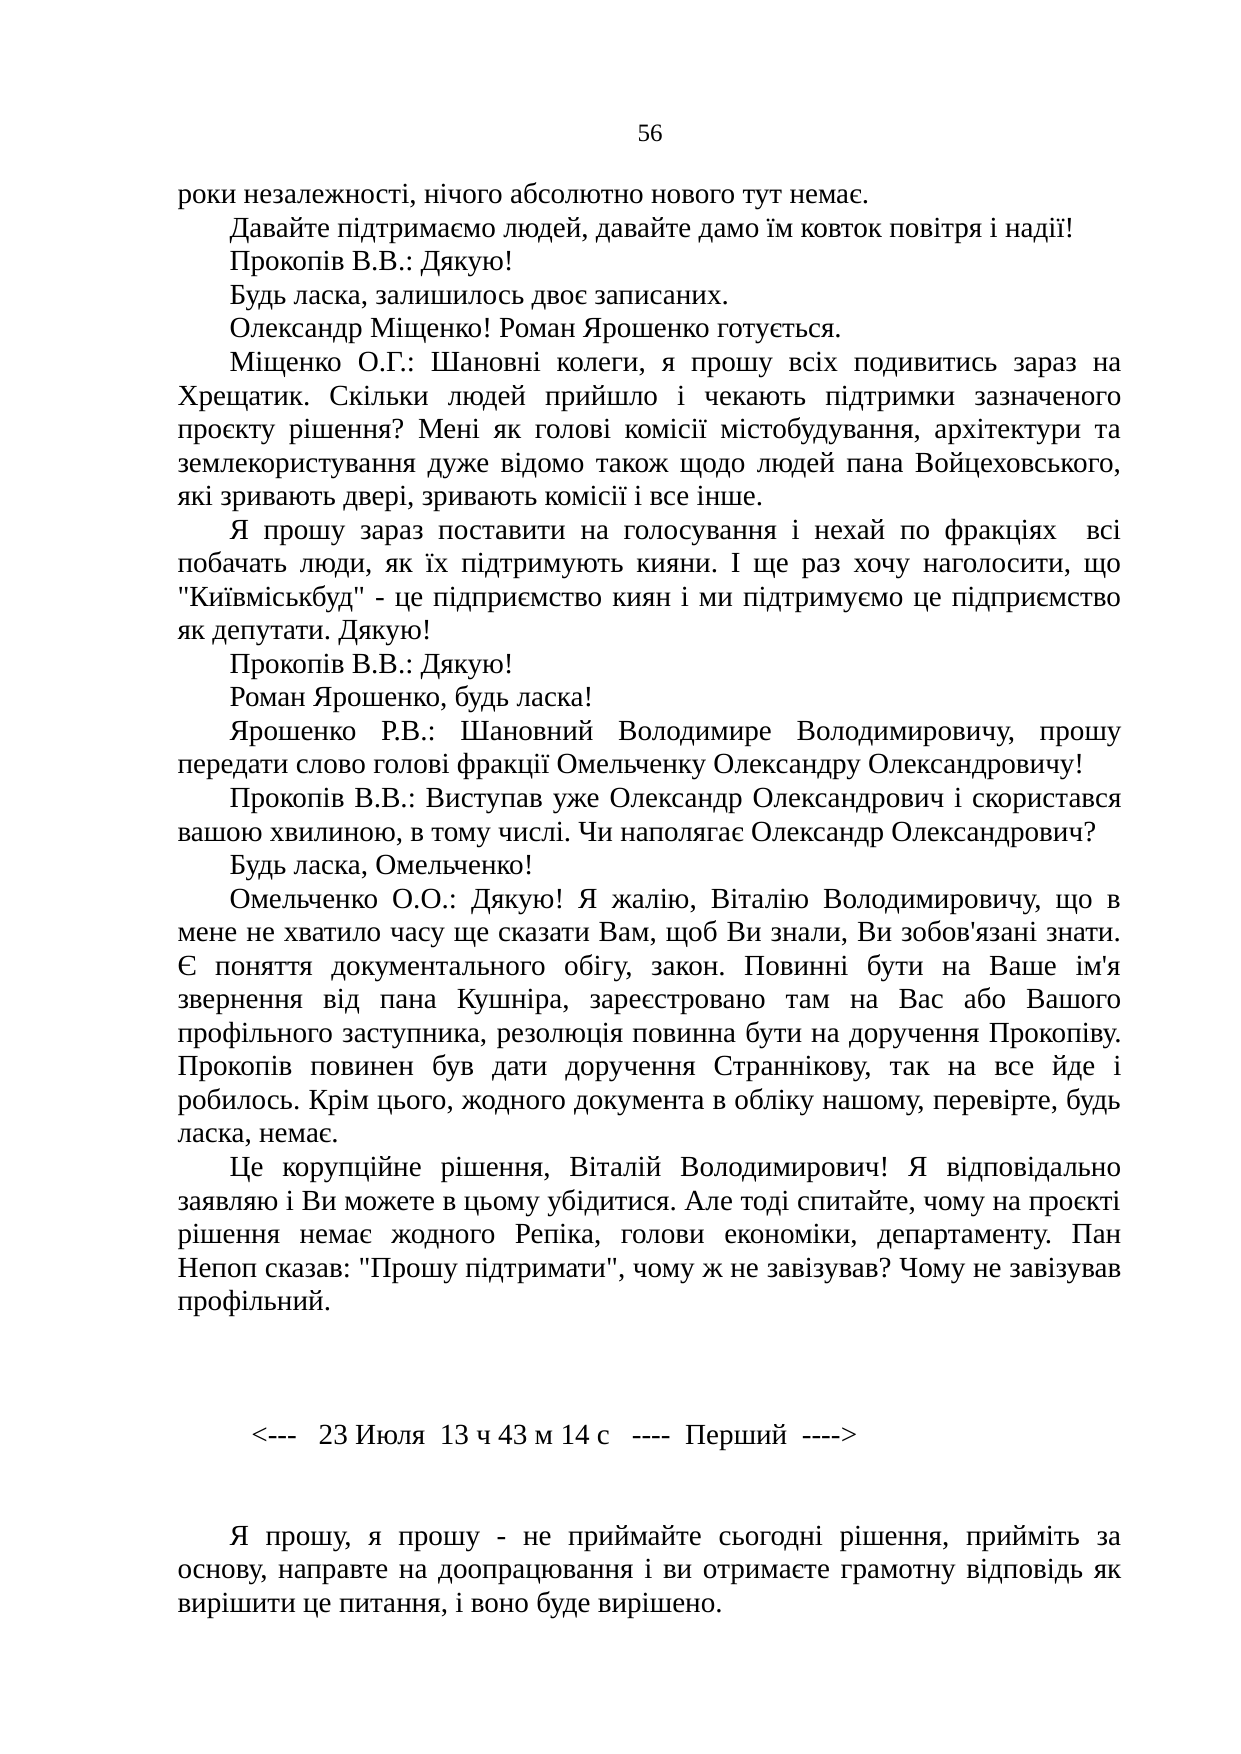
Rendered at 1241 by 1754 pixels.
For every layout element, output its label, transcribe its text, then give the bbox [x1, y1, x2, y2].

text Давайте підтримаємо людей, давайте дамо їм ковток повітря і надії! [177, 210, 1122, 243]
text <--- 23 Июля 13 ч 43 м 14 с ---- Перший ----> [177, 1417, 1122, 1451]
text Роман Ярошенко, будь ласка! [177, 679, 1122, 713]
text Олександр Міщенко! Роман Ярошенко готується. [177, 311, 1122, 344]
text Будь ласка, залишилось двоє записаних. [177, 277, 1122, 311]
text Ярошенко Р.В.: Шановний Володимире Володимировичу, прошу передати слово голові фракції Омельченку Олександру Олександровичу! [177, 713, 1122, 780]
text Це корупційне рішення, Віталій Володимирович! Я відповідально заявляю і Ви можете в цьому убідитися. Але тоді спитайте, чому на проєкті рішення немає жодного Репіка, голови економіки, департаменту. Пан Непоп сказав: "Прошу підтримати", чому ж не завізував? Чому не завізував профільний. [177, 1149, 1122, 1317]
text Прокопів В.В.: Дякую! [177, 646, 1122, 679]
text Я прошу зараз поставити на голосування і нехай по фракціях всі побачать люди, як їх підтримують кияни. І ще раз хочу наголосити, що "Київміськбуд" - це підприємство киян і ми підтримуємо це підприємство як депутати. Дякую! [177, 512, 1122, 646]
text Прокопів В.В.: Виступав уже Олександр Олександрович і скористався вашою хвилиною, в тому числі. Чи наполягає Олександр Олександрович? [177, 780, 1122, 847]
text Будь ласка, Омельченко! [177, 847, 1122, 881]
text Омельченко О.О.: Дякую! Я жалію, Віталію Володимировичу, що в мене не хватило часу ще сказати Вам, щоб Ви знали, Ви зобов'язані знати. Є поняття документального обігу, закон. Повинні бути на Ваше ім'я звернення від пана Кушніра, зареєстровано там на Вас або Вашого профільного заступника, резолюція повинна бути на доручення Прокопіву. Прокопів повинен був дати доручення Страннікову, так на все йде і робилось. Крім цього, жодного документа в обліку нашому, перевірте, будь ласка, немає. [177, 881, 1122, 1149]
text роки незалежності, нічого абсолютно нового тут немає. [177, 176, 1122, 210]
text Прокопів В.В.: Дякую! [177, 243, 1122, 277]
text Міщенко О.Г.: Шановні колеги, я прошу всіх подивитись зараз на Хрещатик. Скільки людей прийшло і чекають підтримки зазначеного проєкту рішення? Мені як голові комісії містобудування, архітектури та землекористування дуже відомо також щодо людей пана Войцеховського, які зривають двері, зривають комісії і все інше. [177, 344, 1122, 512]
text Я прошу, я прошу - не приймайте сьогодні рішення, прийміть за основу, направте на доопрацювання і ви отримаєте грамотну відповідь як вирішити це питання, і воно буде вирішено. [177, 1518, 1122, 1619]
